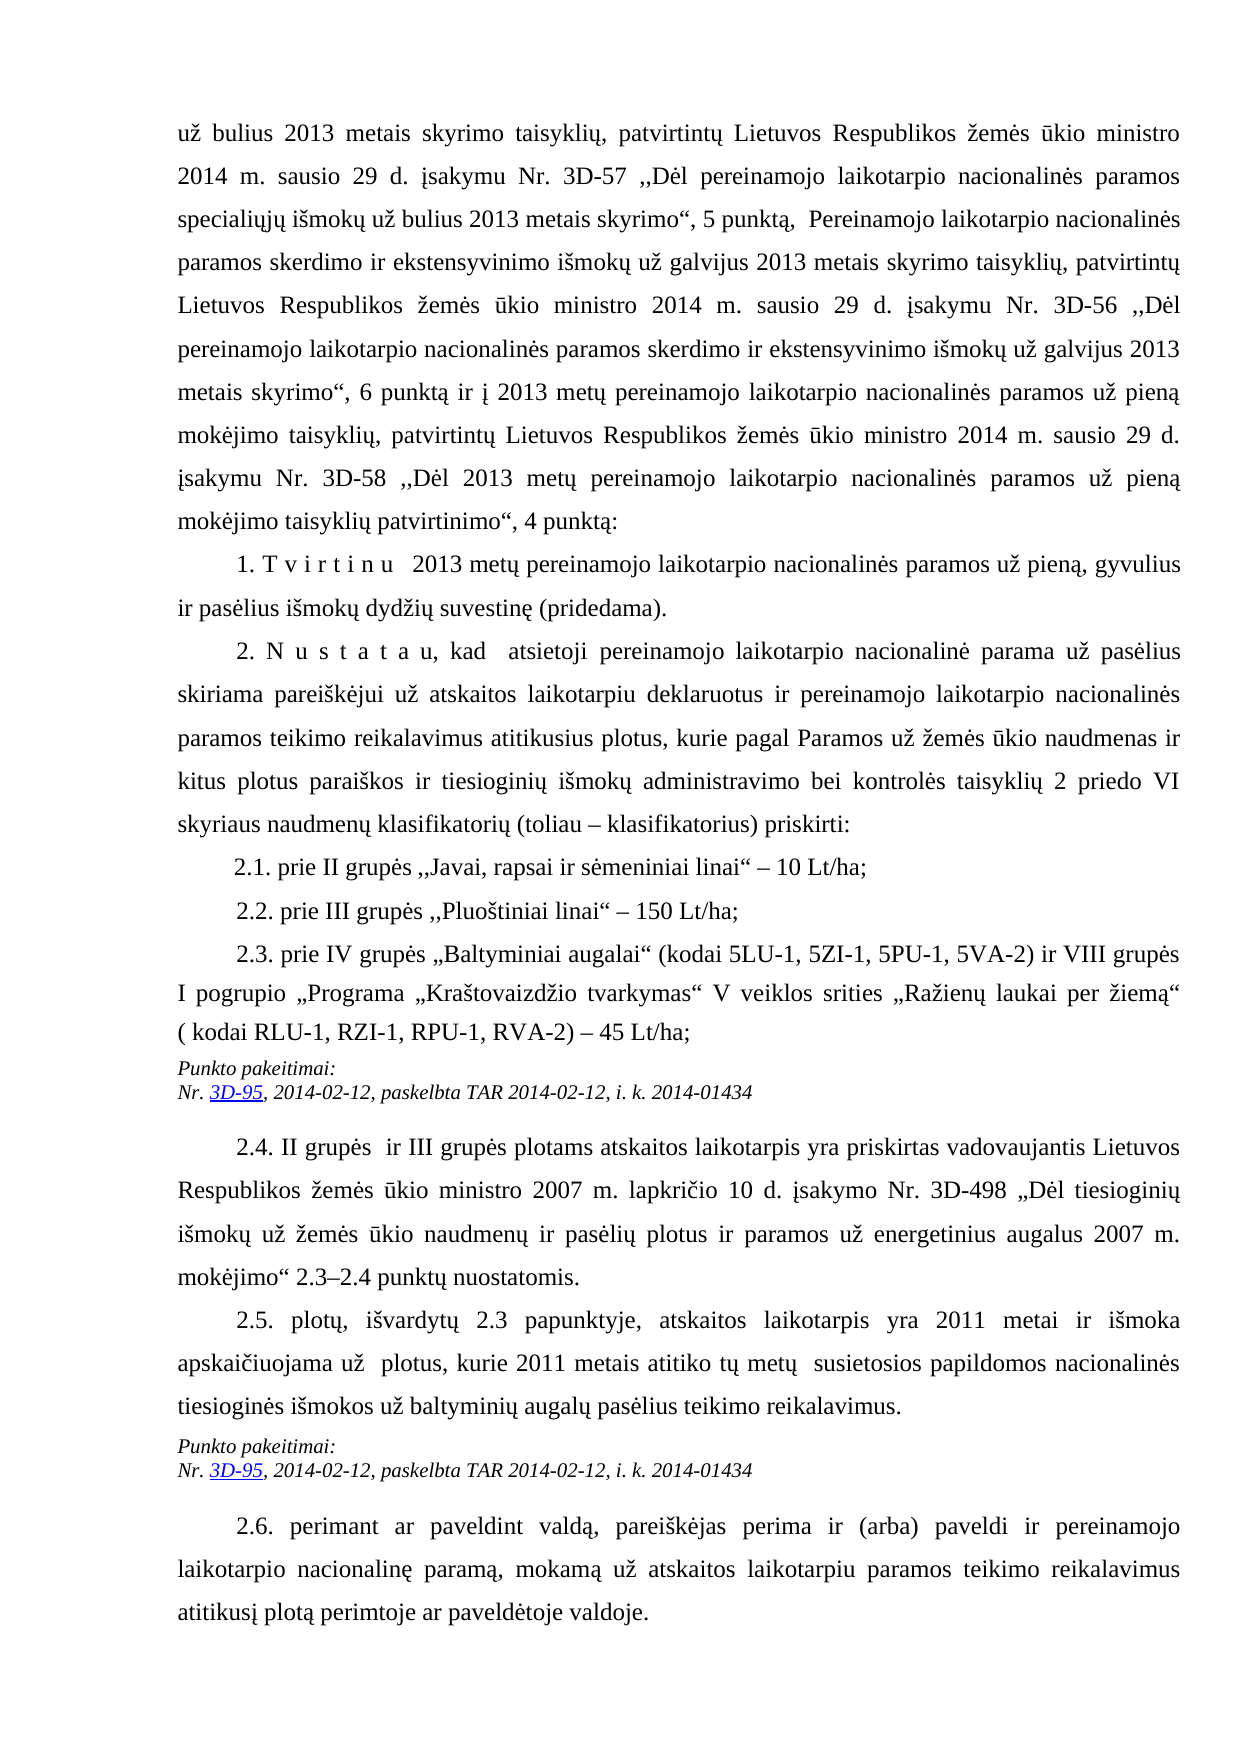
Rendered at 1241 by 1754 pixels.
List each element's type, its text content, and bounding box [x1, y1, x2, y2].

text 1. T v i r t i n u 2013 metų pereinamojo laikotarpio nacionalinės paramos už pieną, gyvulius ir pasėlius išmokų dydžių suvestinę (pridedama). [177, 549, 1181, 622]
text 2.6. perimant ar paveldint valdą, pareiškėjas perima ir (arba) paveldi ir pereinamojo laikotarpio nacionalinę paramą, mokamą už atskaitos laikotarpiu paramos teikimo reikalavimus atitikusį plotą perimtoje ar paveldėtoje valdoje. [177, 1511, 1181, 1626]
text 2.1. prie II grupės ,,Javai, rapsai ir sėmeniniai linai“ – 10 Lt/ha; [177, 852, 1181, 881]
text 2.5. plotų, išvardytų 2.3 papunktyje, atskaitos laikotarpis yra 2011 metai ir išmoka apskaičiuojama už plotus, kurie 2011 metais atitiko tų metų susietosios papildomos nacionalinės tiesioginės išmokos už baltyminių augalų pasėlius teikimo reikalavimus. [177, 1305, 1181, 1420]
text Nr. 3D-95, 2014-02-12, paskelbta TAR 2014-02-12, i. k. 2014-01434 [177, 1079, 1181, 1104]
text 2.4. II grupės ir III grupės plotams atskaitos laikotarpis yra priskirtas vadovaujantis Lietuvos Respublikos žemės ūkio ministro 2007 m. lapkričio 10 d. įsakymo Nr. 3D-498 „Dėl tiesioginių išmokų už žemės ūkio naudmenų ir pasėlių plotus ir paramos už energetinius augalus 2007 m. mokėjimo“ 2.3–2.4 punktų nuostatomis. [177, 1132, 1181, 1291]
text 2. N u s t a t a u, kad atsietoji pereinamojo laikotarpio nacionalinė parama už pasėlius skiriama pareiškėjui už atskaitos laikotarpiu deklaruotus ir pereinamojo laikotarpio nacionalinės paramos teikimo reikalavimus atitikusius plotus, kurie pagal Paramos už žemės ūkio naudmenas ir kitus plotus paraiškos ir tiesioginių išmokų administravimo bei kontrolės taisyklių 2 priedo VI skyriaus naudmenų klasifikatorių (toliau – klasifikatorius) priskirti: [177, 636, 1181, 838]
text Punkto pakeitimai: [177, 1434, 1181, 1458]
text Punkto pakeitimai: [177, 1056, 1181, 1079]
text už bulius 2013 metais skyrimo taisyklių, patvirtintų Lietuvos Respublikos žemės ūkio ministro 2014 m. sausio 29 d. įsakymu Nr. 3D-57 ,,Dėl pereinamojo laikotarpio nacionalinės paramos specialiųjų išmokų už bulius 2013 metais skyrimo“, 5 punktą, Pereinamojo laikotarpio nacionalinės paramos skerdimo ir ekstensyvinimo išmokų už galvijus 2013 metais skyrimo taisyklių, patvirtintų Lietuvos Respublikos žemės ūkio ministro 2014 m. sausio 29 d. įsakymu Nr. 3D-56 ,,Dėl pereinamojo laikotarpio nacionalinės paramos skerdimo ir ekstensyvinimo išmokų už galvijus 2013 metais skyrimo“, 6 punktą ir į 2013 metų pereinamojo laikotarpio nacionalinės paramos už pieną mokėjimo taisyklių, patvirtintų Lietuvos Respublikos žemės ūkio ministro 2014 m. sausio 29 d. įsakymu Nr. 3D-58 ,,Dėl 2013 metų pereinamojo laikotarpio nacionalinės paramos už pieną mokėjimo taisyklių patvirtinimo“, 4 punktą: [177, 118, 1181, 535]
text 2.3. prie IV grupės „Baltyminiai augalai“ (kodai 5LU-1, 5ZI-1, 5PU-1, 5VA-2) ir VIII grupės I pogrupio „Programa „Kraštovaizdžio tvarkymas“ V veiklos srities „Ražienų laukai per žiemą“ ( kodai RLU-1, RZI-1, RPU-1, RVA-2) – 45 Lt/ha; [177, 939, 1181, 1046]
text 2.2. prie III grupės ,,Pluoštiniai linai“ – 150 Lt/ha; [177, 896, 1181, 925]
text Nr. 3D-95, 2014-02-12, paskelbta TAR 2014-02-12, i. k. 2014-01434 [177, 1458, 1181, 1482]
